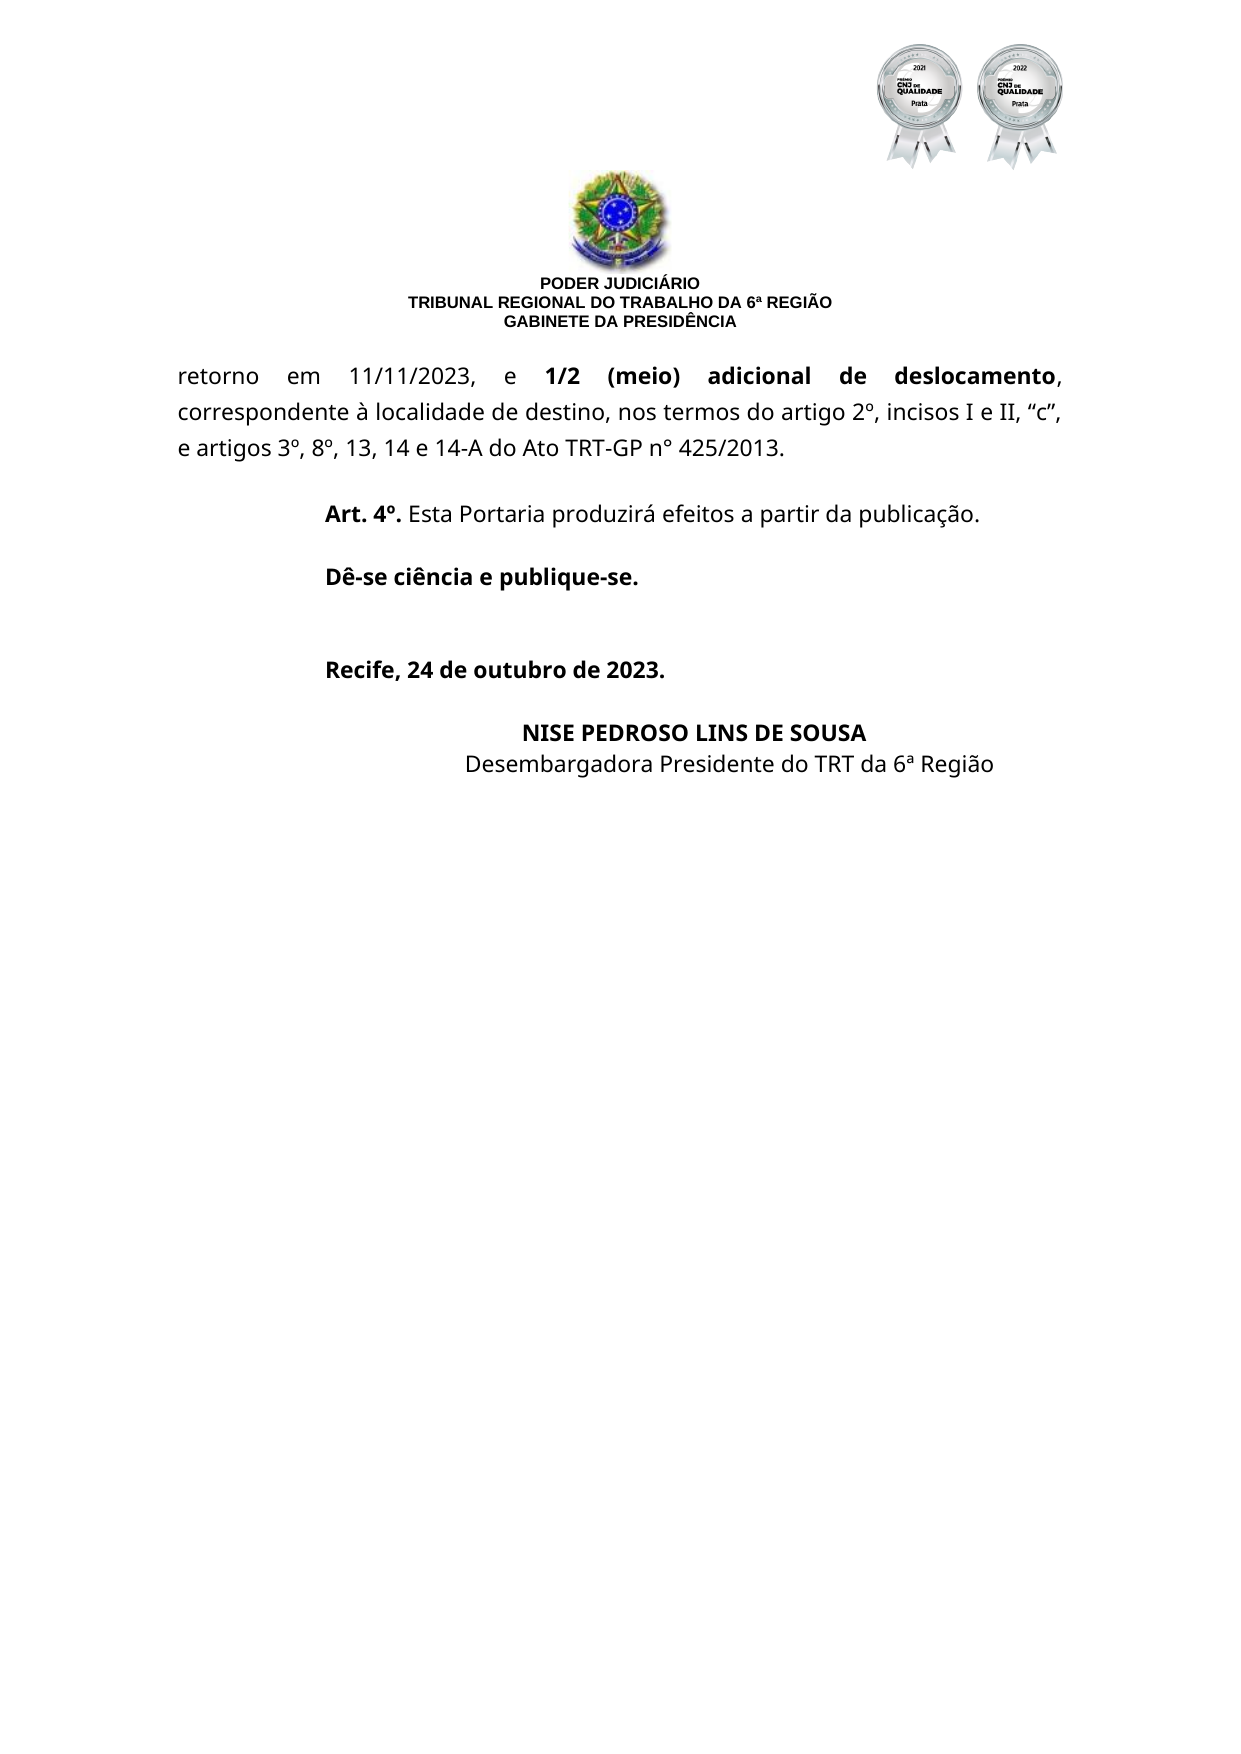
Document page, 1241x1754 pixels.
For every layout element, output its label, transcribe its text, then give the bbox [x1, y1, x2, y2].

text NISE PEDROSO LINS DE SOUSA [177, 717, 1063, 748]
text Desembargadora Presidente do TRT da 6ª Região [177, 748, 1063, 779]
text Art. 4º. Esta Portaria produzirá efeitos a partir da publicação. [177, 498, 1063, 529]
picture [568, 170, 672, 274]
text retorno em 11/11/2023, e 1/2 (meio) adicional de deslocamento, correspondente à localidade de destino, nos termos do artigo 2º, incisos I e II, “c”, e artigos 3º, 8º, 13, 14 e 14-A do Ato TRT-GP n° 425/2013. [177, 360, 1062, 463]
picture [857, 43, 1064, 171]
text Dê-se ciência e publique-se. [177, 561, 1063, 592]
text Recife, 24 de outubro de 2023. [177, 654, 1063, 686]
